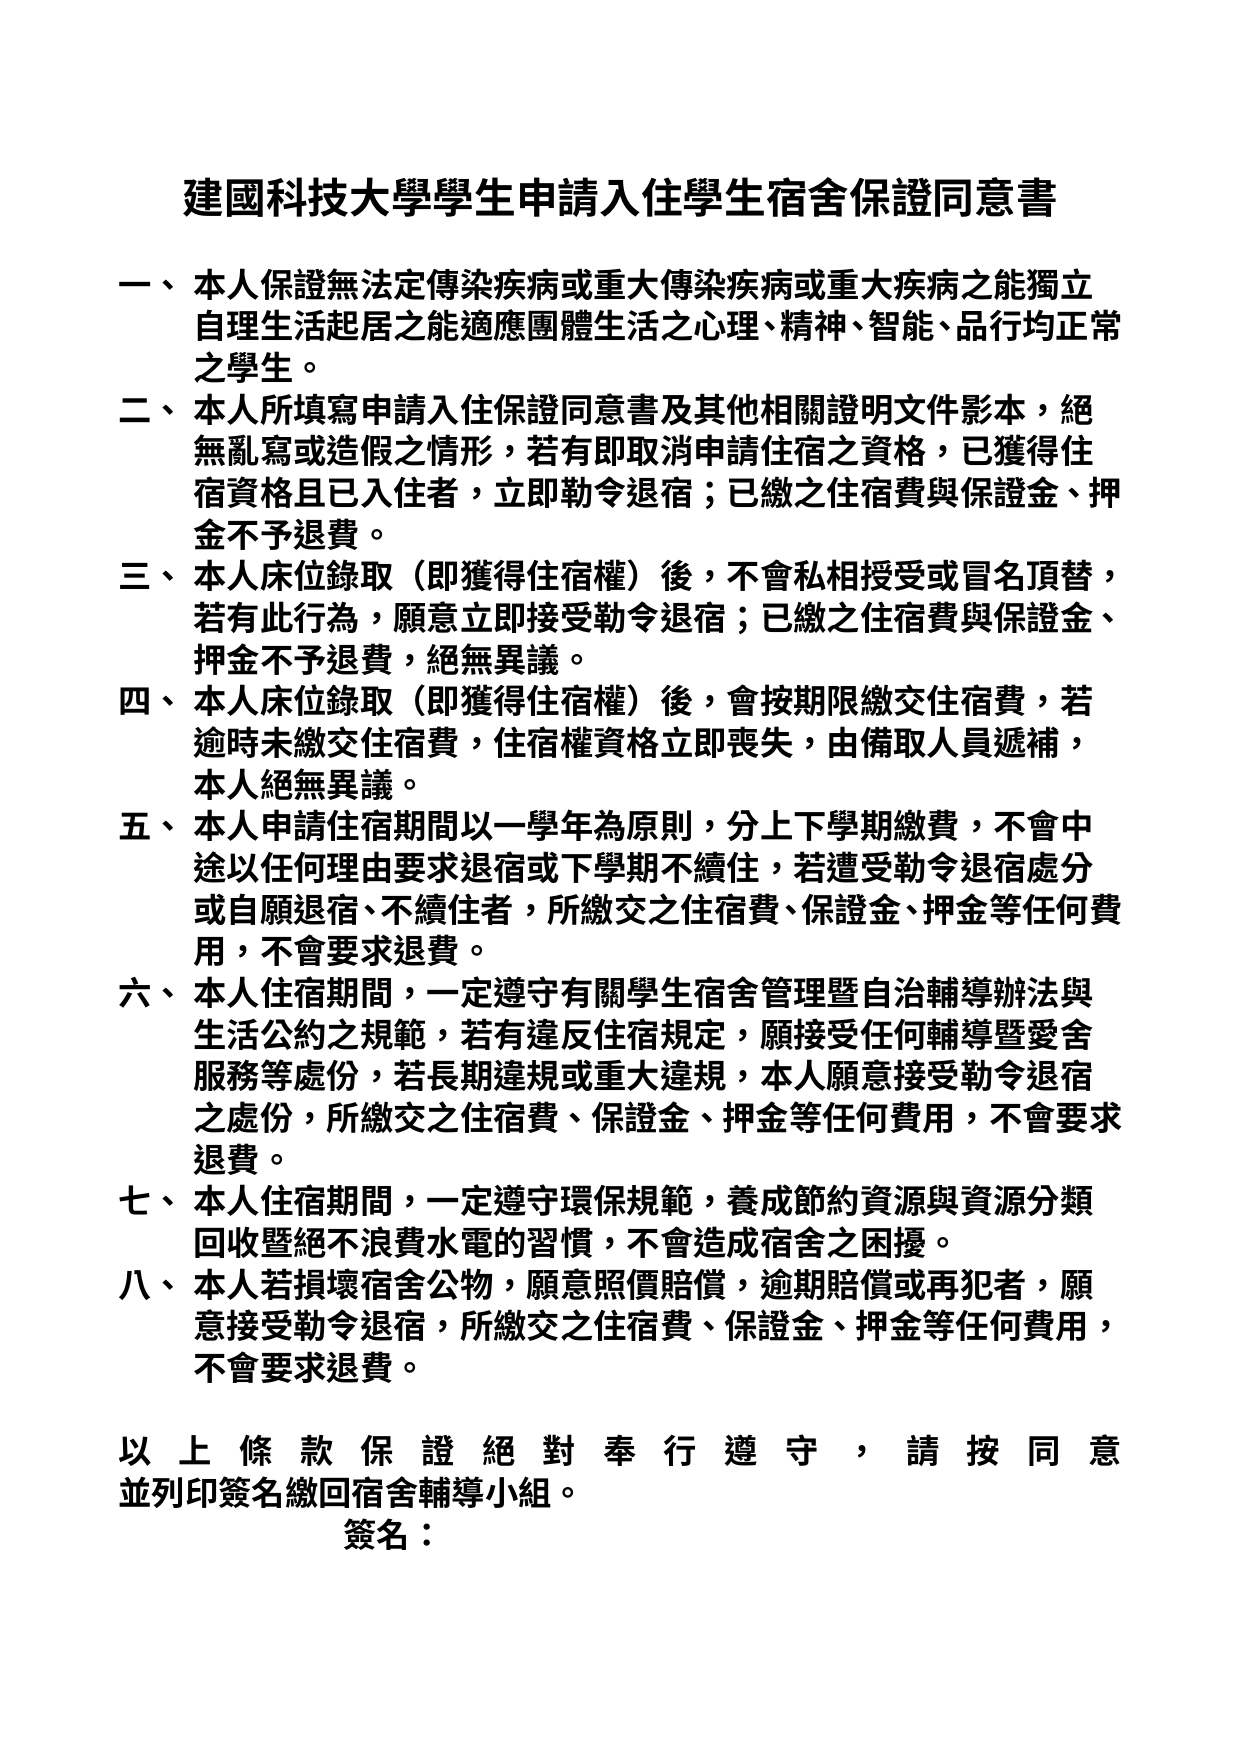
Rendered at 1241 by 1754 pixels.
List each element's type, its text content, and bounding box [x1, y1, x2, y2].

list 本人住宿期間，一定遵守環保規範，養成節約資源與資源分類回收暨絕不浪費水電的習慣，不會造成宿舍之困擾。 [118, 1180, 1122, 1264]
list 本人住宿期間，一定遵守有關學生宿舍管理暨自治輔導辦法與生活公約之規範，若有違反住宿規定，願接受任何輔導暨愛舍服務等處份，若長期違規或重大違規，本人願意接受勒令退宿之處份，所繳交之住宿費、保證金、押金等任何費用，不會要求退費。 [118, 972, 1122, 1180]
list 本人所填寫申請入住保證同意書及其他相關證明文件影本，絕無亂寫或造假之情形，若有即取消申請住宿之資格，已獲得住宿資格且已入住者，立即勒令退宿；已繳之住宿費與保證金、押金不予退費。 [118, 389, 1122, 555]
text 以上條款保證絕對奉行遵守，請按同意 [118, 1430, 1122, 1472]
list 本人床位錄取（即獲得住宿權）後，不會私相授受或冒名頂替，若有此行為，願意立即接受勒令退宿；已繳之住宿費與保證金、押金不予退費，絕無異議。 [118, 555, 1122, 680]
text 並列印簽名繳回宿舍輔導小組。 [118, 1472, 1122, 1514]
list 本人申請住宿期間以一學年為原則，分上下學期繳費，不會中途以任何理由要求退宿或下學期不續住，若遭受勒令退宿處分或自願退宿、不續住者，所繳交之住宿費、保證金、押金等任何費用，不會要求退費。 [118, 805, 1122, 972]
list 本人保證無法定傳染疾病或重大傳染疾病或重大疾病之能獨立自理生活起居之能適應團體生活之心理、精神、智能、品行均正常之學生。 [118, 264, 1122, 389]
list 本人若損壞宿舍公物，願意照價賠償，逾期賠償或再犯者，願意接受勒令退宿，所繳交之住宿費、保證金、押金等任何費用，不會要求退費。 [118, 1264, 1122, 1389]
text 簽名： [118, 1514, 1122, 1555]
list 本人床位錄取（即獲得住宿權）後，會按期限繳交住宿費，若逾時未繳交住宿費，住宿權資格立即喪失，由備取人員遞補，本人絕無異議。 [118, 680, 1122, 805]
text 建國科技大學學生申請入住學生宿舍保證同意書 [118, 180, 1122, 222]
